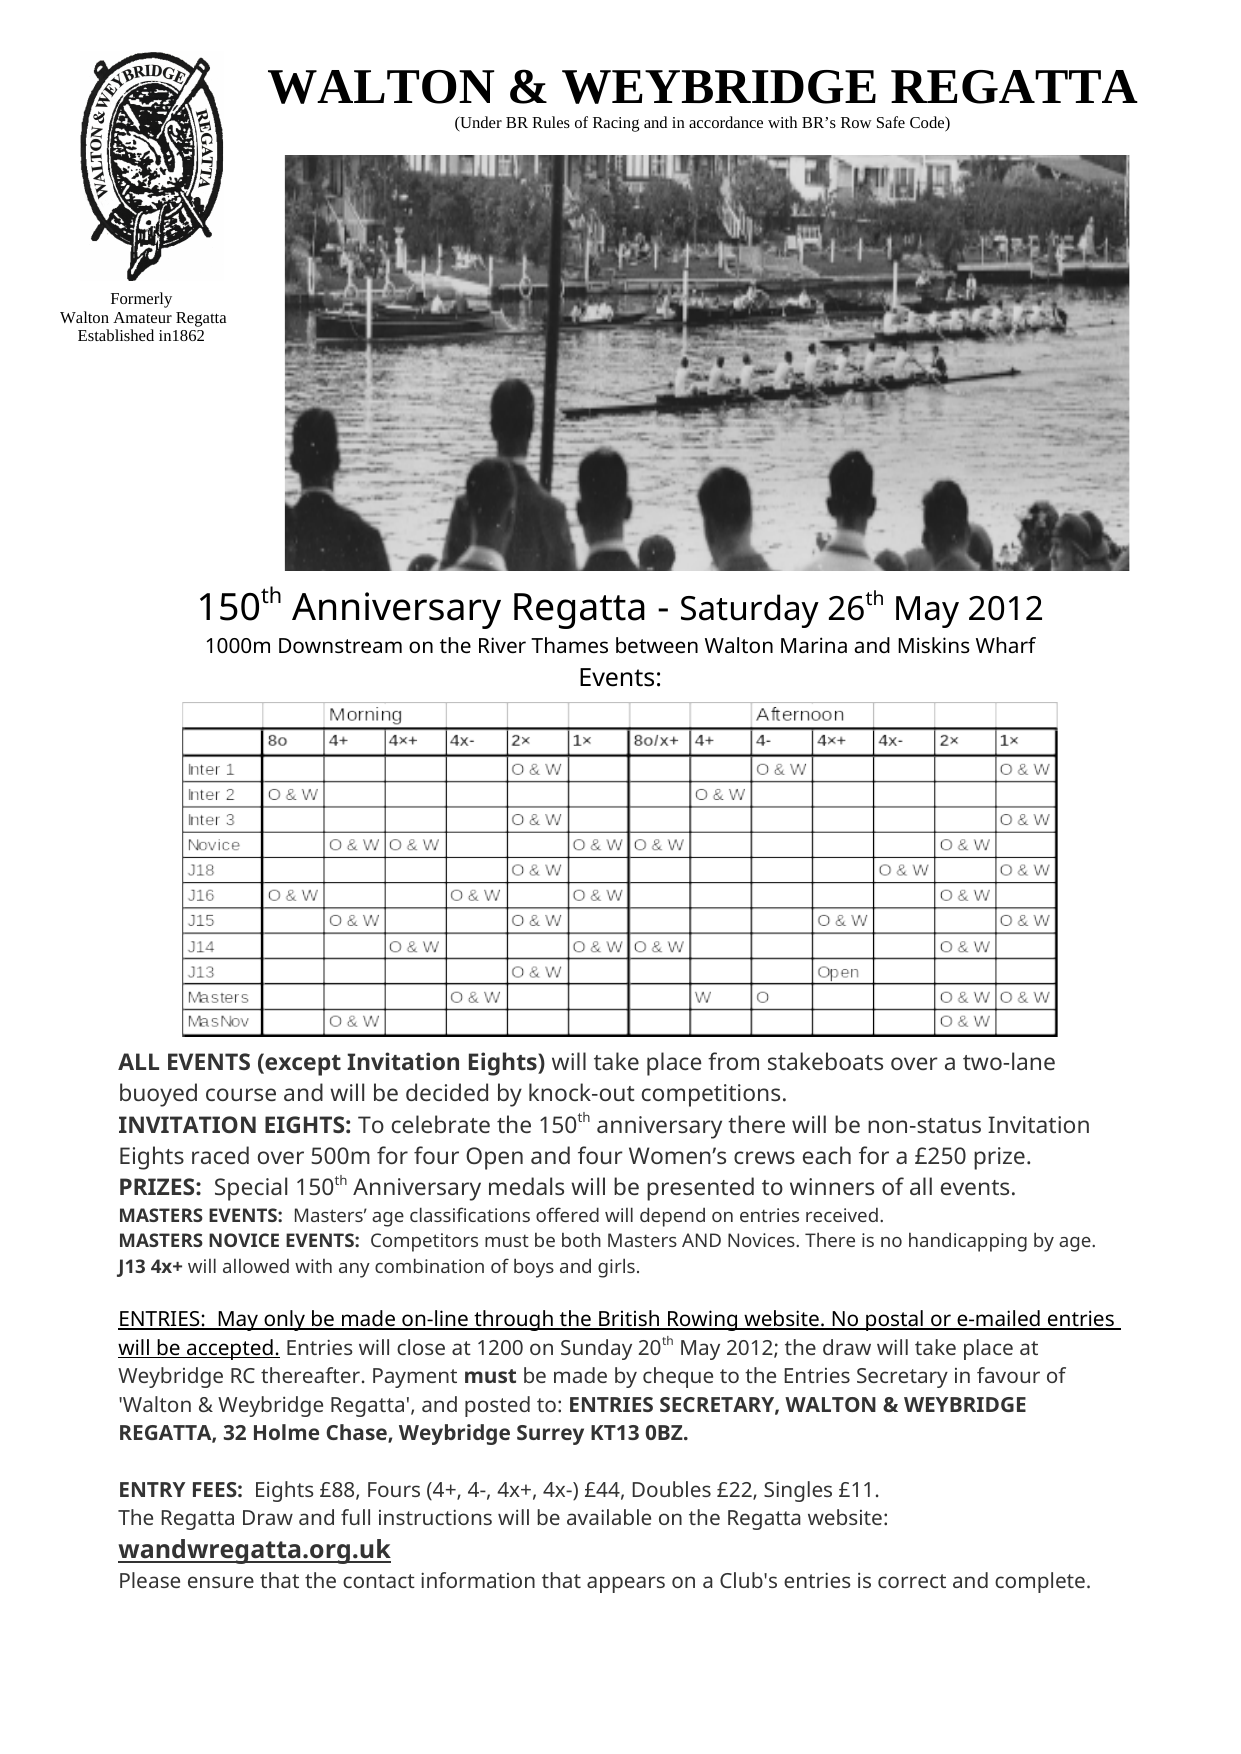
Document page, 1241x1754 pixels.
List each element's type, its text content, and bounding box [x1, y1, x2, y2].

text MASTERS NOVICE EVENTS: Competitors must be both Masters AND Novices. There is no handicapping by age. [118, 1228, 1122, 1253]
text INVITATION EIGHTS: To celebrate the 150th anniversary there will be non-status Invitation Eights raced over 500m for four Open and four Women’s crews each for a £250 prize. [118, 1108, 1122, 1171]
text Events: [118, 659, 1122, 693]
text (Under BR Rules of Racing and in accordance with BR’s Row Safe Code) [255, 114, 1150, 132]
picture [284, 155, 1130, 571]
text 150th Anniversary Regatta - Saturday 26th May 2012 [118, 580, 1122, 631]
text ENTRIES: May only be made on-line through the British Rowing website. No postal or e-mailed entries will be accepted. Entries will close at 1200 on Sunday 20th May 2012; the draw will take place at Weybridge RC thereafter. Payment must be made by cheque to the Entries Secretary in favour of 'Walton & Weybridge Regatta', and posted to: ENTRIES SECRETARY, WALTON & WEYBRIDGE REGATTA, 32 Holme Chase, Weybridge Surrey KT13 0BZ. [118, 1304, 1122, 1447]
text The Regatta Draw and full instructions will be available on the Regatta website: wandwregatta.org.uk [118, 1503, 1122, 1566]
text Established in1862 [54, 327, 228, 345]
text 1000m Downstream on the River Thames between Walton Marina and Miskins Wharf [118, 631, 1122, 659]
text MASTERS EVENTS: Masters’ age classifications offered will depend on entries received. [118, 1202, 1122, 1228]
text Please ensure that the contact information that appears on a Club's entries is correct and complete. [118, 1566, 1122, 1594]
text Formerly [54, 290, 228, 308]
text J13 4x+ will allowed with any combination of boys and girls. [118, 1253, 1122, 1279]
text ALL EVENTS (except Invitation Eights) will take place from stakeboats over a two-lane buoyed course and will be decided by knock-out competitions. [118, 1046, 1122, 1108]
text PRIZES: Special 150th Anniversary medals will be presented to winners of all events. [118, 1171, 1122, 1202]
picture [80, 51, 224, 281]
text ENTRY FEES: Eights £88, Fours (4+, 4-, 4x+, 4x-) £44, Doubles £22, Singles £11. [118, 1475, 1122, 1503]
text Walton Amateur Regatta [54, 308, 228, 327]
text WALTON & WEYBRIDGE REGATTA [255, 59, 1150, 114]
